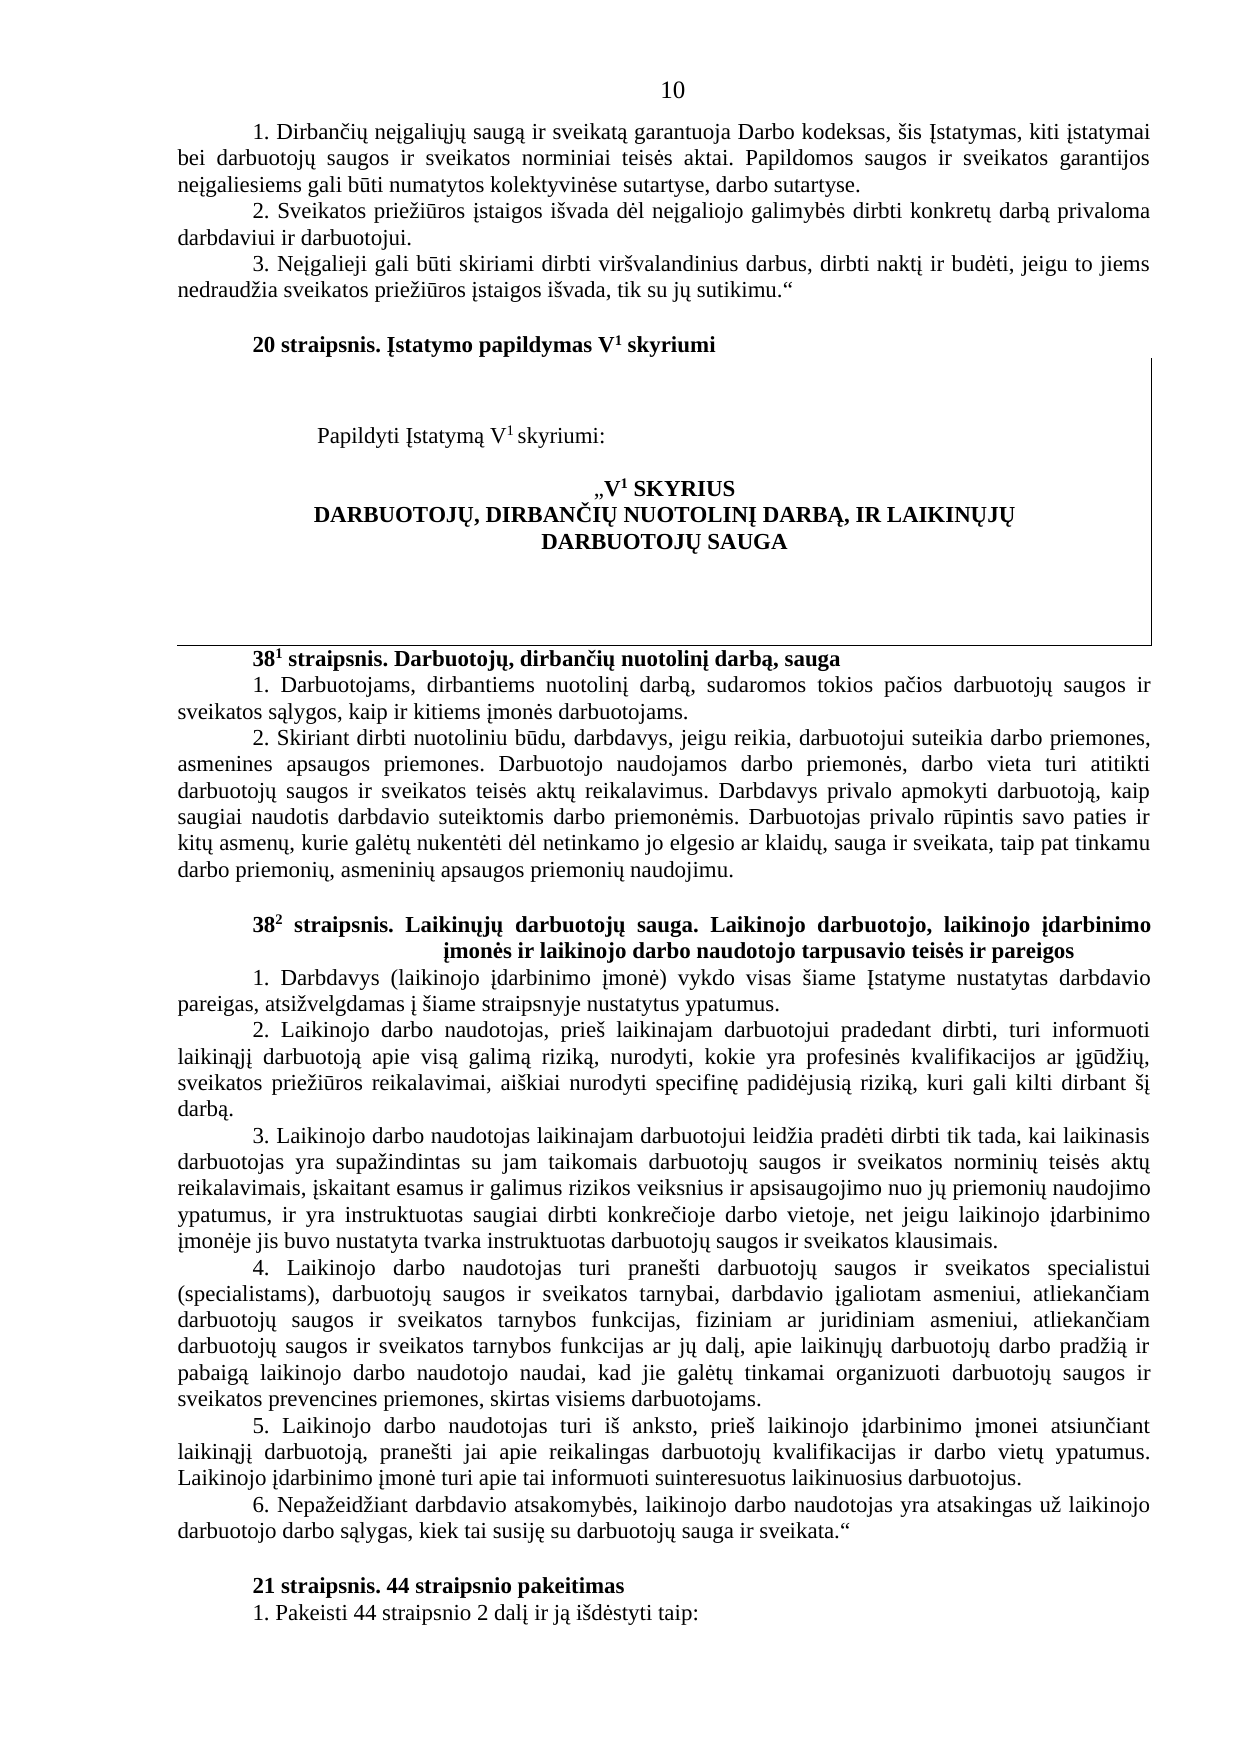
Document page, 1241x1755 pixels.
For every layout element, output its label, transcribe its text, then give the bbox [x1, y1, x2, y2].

text 3. Neįgalieji gali būti skiriami dirbti viršvalandinius darbus, dirbti naktį ir budėti, jeigu to jiems nedraudžia sveikatos priežiūros įstaigos išvada, tik su jų sutikimu.“ [177, 250, 1152, 303]
text 4. Laikinojo darbo naudotojas turi pranešti darbuotojų saugos ir sveikatos specialistui (specialistams), darbuotojų saugos ir sveikatos tarnybai, darbdavio įgaliotam asmeniui, atliekančiam darbuotojų saugos ir sveikatos tarnybos funkcijas, fiziniam ar juridiniam asmeniui, atliekančiam darbuotojų saugos ir sveikatos tarnybos funkcijas ar jų dalį, apie laikinųjų darbuotojų darbo pradžią ir pabaigą laikinojo darbo naudotojo naudai, kad jie galėtų tinkamai organizuoti darbuotojų saugos ir sveikatos prevencines priemones, skirtas visiems darbuotojams. [177, 1253, 1152, 1412]
text 2. Laikinojo darbo naudotojas, prieš laikinajam darbuotojui pradedant dirbti, turi informuoti laikinąjį darbuotoją apie visą galimą riziką, nurodyti, kokie yra profesinės kvalifikacijos ar įgūdžių, sveikatos priežiūros reikalavimai, aiškiai nurodyti specifinę padidėjusią riziką, kuri gali kilti dirbant šį darbą. [177, 1016, 1152, 1122]
text 2. Sveikatos priežiūros įstaigos išvada dėl neįgaliojo galimybės dirbti konkretų darbą privaloma darbdaviui ir darbuotojui. [177, 197, 1152, 250]
text 1. Darbuotojams, dirbantiems nuotolinį darbą, sudaromos tokios pačios darbuotojų saugos ir sveikatos sąlygos, kaip ir kitiems įmonės darbuotojams. [177, 671, 1152, 724]
text 20 straipsnis. Įstatymo papildymas V1 skyriumi [177, 331, 1152, 358]
text 382 straipsnis. Laikinųjų darbuotojų sauga. Laikinojo darbuotojo, laikinojo įdarbinimo įmonės ir laikinojo darbo naudotojo tarpusavio teisės ir pareigos [252, 911, 1152, 964]
text 5. Laikinojo darbo naudotojas turi iš anksto, prieš laikinojo įdarbinimo įmonei atsiunčiant laikinąjį darbuotoją, pranešti jai apie reikalingas darbuotojų kvalifikacijas ir darbo vietų ypatumus. Laikinojo įdarbinimo įmonė turi apie tai informuoti suinteresuotus laikinuosius darbuotojus. [177, 1412, 1152, 1491]
text 6. Nepažeidžiant darbdavio atsakomybės, laikinojo darbo naudotojas yra atsakingas už laikinojo darbuotojo darbo sąlygas, kiek tai susiję su darbuotojų sauga ir sveikata.“ [177, 1491, 1152, 1543]
text 2. Skiriant dirbti nuotoliniu būdu, darbdavys, jeigu reikia, darbuotojui suteikia darbo priemones, asmenines apsaugos priemones. Darbuotojo naudojamos darbo priemonės, darbo vieta turi atitikti darbuotojų saugos ir sveikatos teisės aktų reikalavimus. Darbdavys privalo apmokyti darbuotoją, kaip saugiai naudotis darbdavio suteiktomis darbo priemonėmis. Darbuotojas privalo rūpintis savo paties ir kitų asmenų, kurie galėtų nukentėti dėl netinkamo jo elgesio ar klaidų, sauga ir sveikata, taip pat tinkamu darbo priemonių, asmeninių apsaugos priemonių naudojimu. [177, 724, 1152, 882]
text 1. Dirbančių neįgaliųjų saugą ir sveikatą garantuoja Darbo kodeksas, šis Įstatymas, kiti įstatymai bei darbuotojų saugos ir sveikatos norminiai teisės aktai. Papildomos saugos ir sveikatos garantijos neįgaliesiems gali būti numatytos kolektyvinėse sutartyse, darbo sutartyse. [177, 118, 1152, 197]
text Papildyti Įstatymą V1 skyriumi: [177, 358, 1151, 449]
text 3. Laikinojo darbo naudotojas laikinajam darbuotojui leidžia pradėti dirbti tik tada, kai laikinasis darbuotojas yra supažindintas su jam taikomais darbuotojų saugos ir sveikatos norminių teisės aktų reikalavimais, įskaitant esamus ir galimus rizikos veiksnius ir apsisaugojimo nuo jų priemonių naudojimo ypatumus, ir yra instruktuotas saugiai dirbti konkrečioje darbo vietoje, net jeigu laikinojo įdarbinimo įmonėje jis buvo nustatyta tvarka instruktuotas darbuotojų saugos ir sveikatos klausimais. [177, 1122, 1152, 1253]
text 21 straipsnis. 44 straipsnio pakeitimas [177, 1572, 1152, 1598]
text 1. Darbdavys (laikinojo įdarbinimo įmonė) vykdo visas šiame Įstatyme nustatytas darbdavio pareigas, atsižvelgdamas į šiame straipsnyje nustatytus ypatumus. [177, 964, 1152, 1016]
text „V1 SKYRIUS [177, 475, 1151, 501]
text 1. Pakeisti 44 straipsnio 2 dalį ir ją išdėstyti taip: [177, 1598, 1152, 1625]
text DARBUOTOJŲ, DIRBANČIŲ NUOTOLINĮ DARBĄ, IR LAIKINŲJŲ DARBUOTOJŲ SAUGA [177, 501, 1151, 554]
text 381 straipsnis. Darbuotojų, dirbančių nuotolinį darbą, sauga [177, 645, 1152, 671]
